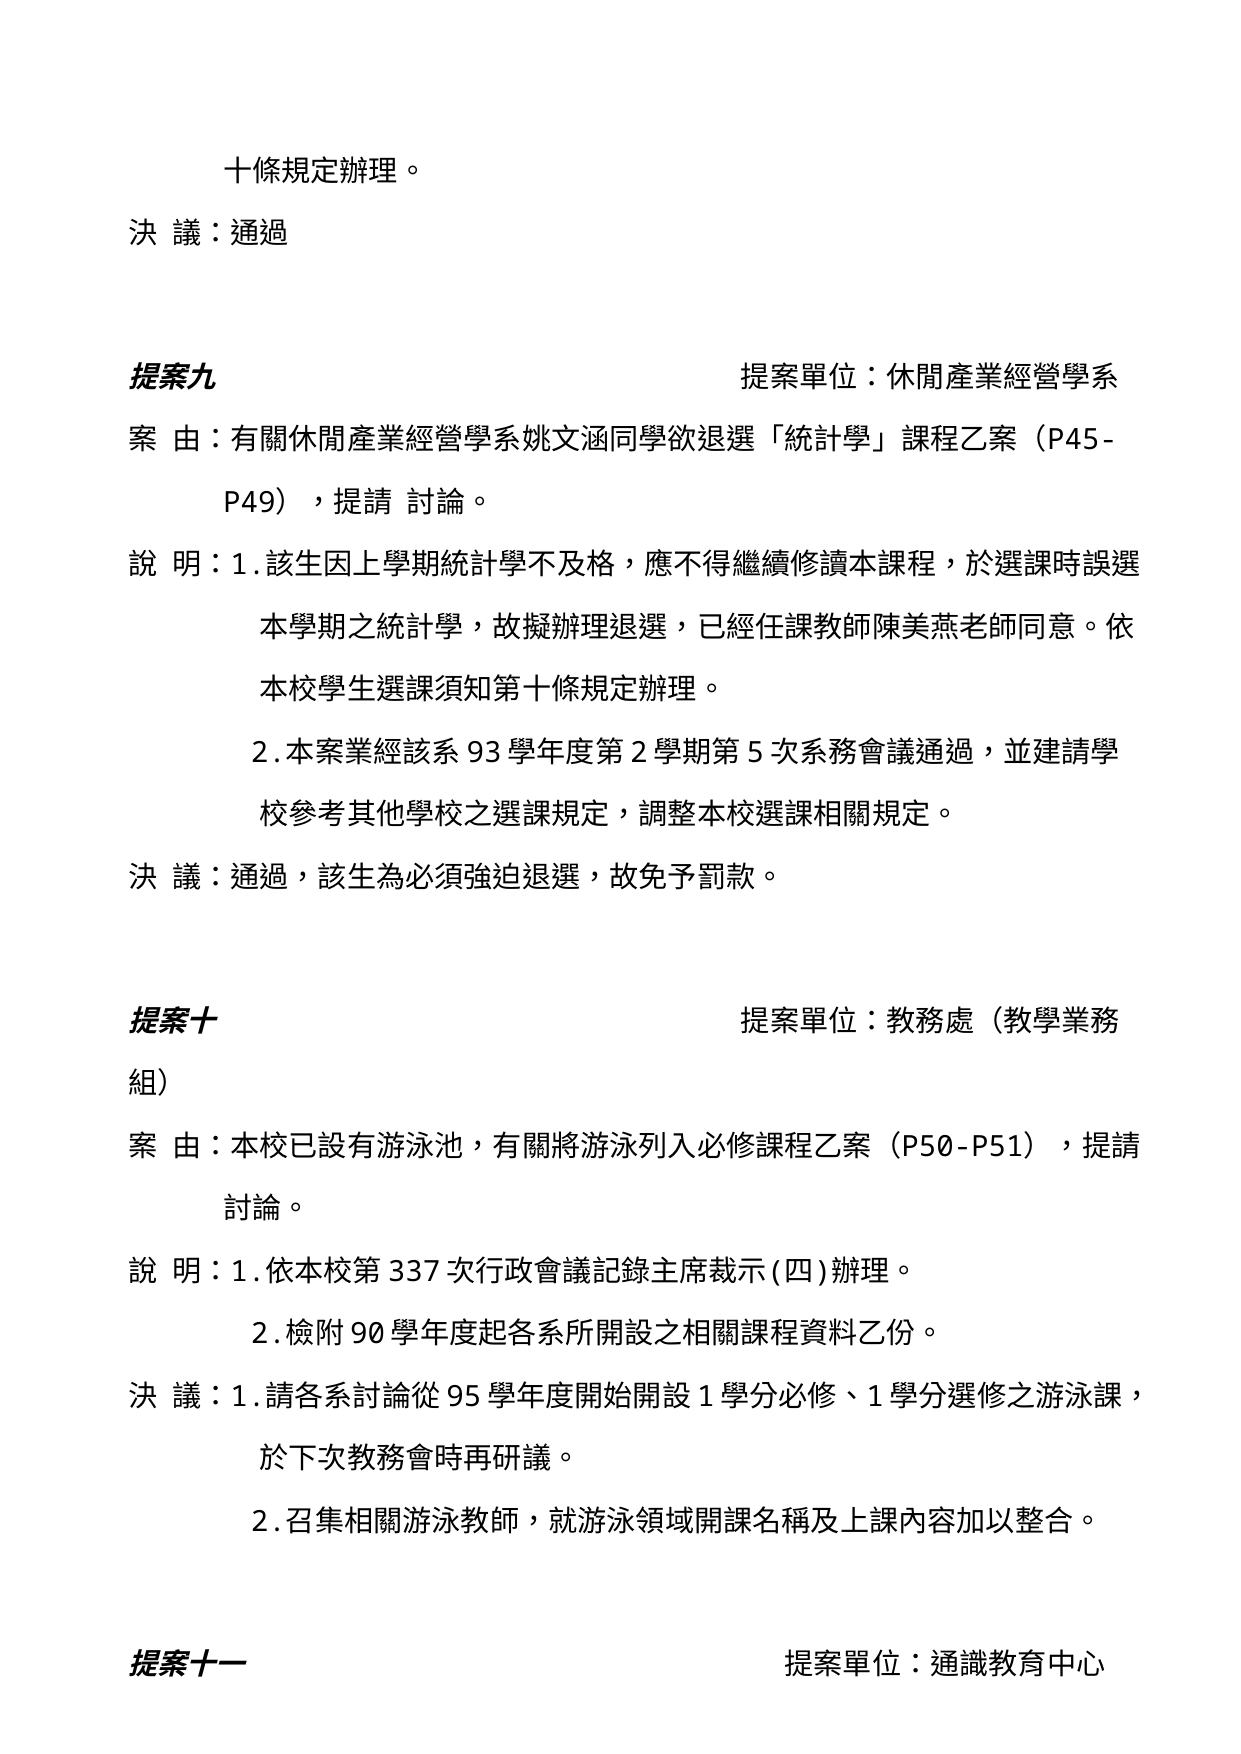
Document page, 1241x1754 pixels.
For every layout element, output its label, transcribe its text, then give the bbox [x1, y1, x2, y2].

text 說 明：1.該生因上學期統計學不及格，應不得繼續修讀本課程，於選課時誤選本學期之統計學，故擬辦理退選，已經任課教師陳美燕老師同意。依本校學生選課須知第十條規定辦理。 [128, 520, 1144, 708]
text 提案十一 提案單位：通識教育中心 [128, 1620, 1144, 1683]
text 案 由：本校已設有游泳池，有關將游泳列入必修課程乙案（P50-P51），提請 討論。 [128, 1102, 1144, 1227]
text 決 議：1.請各系討論從95學年度開始開設1學分必修、1學分選修之游泳課，於下次教務會時再研議。 [128, 1352, 1144, 1477]
text 2.本案業經該系93學年度第2學期第5次系務會議通過，並建請學校參考其他學校之選課規定，調整本校選課相關規定。 [128, 708, 1144, 833]
text 案 由：有關休閒產業經營學系姚文涵同學欲退選「統計學」課程乙案（P45-P49），提請 討論。 [128, 395, 1144, 520]
text 2.檢附90學年度起各系所開設之相關課程資料乙份。 [128, 1289, 1144, 1352]
text 提案十 提案單位：教務處（教學業務組） [128, 977, 1144, 1102]
text 2.召集相關游泳教師，就游泳領域開課名稱及上課內容加以整合。 [128, 1477, 1144, 1539]
text 說 明：1.依本校第337次行政會議記錄主席裁示(四)辦理。 [128, 1227, 1144, 1289]
text 決 議：通過 [128, 189, 1144, 252]
text 決 議：通過，該生為必須強迫退選，故免予罰款。 [128, 833, 1144, 895]
text 十條規定辦理。 [128, 127, 1144, 189]
text 提案九 提案單位：休閒產業經營學系 [128, 333, 1144, 395]
